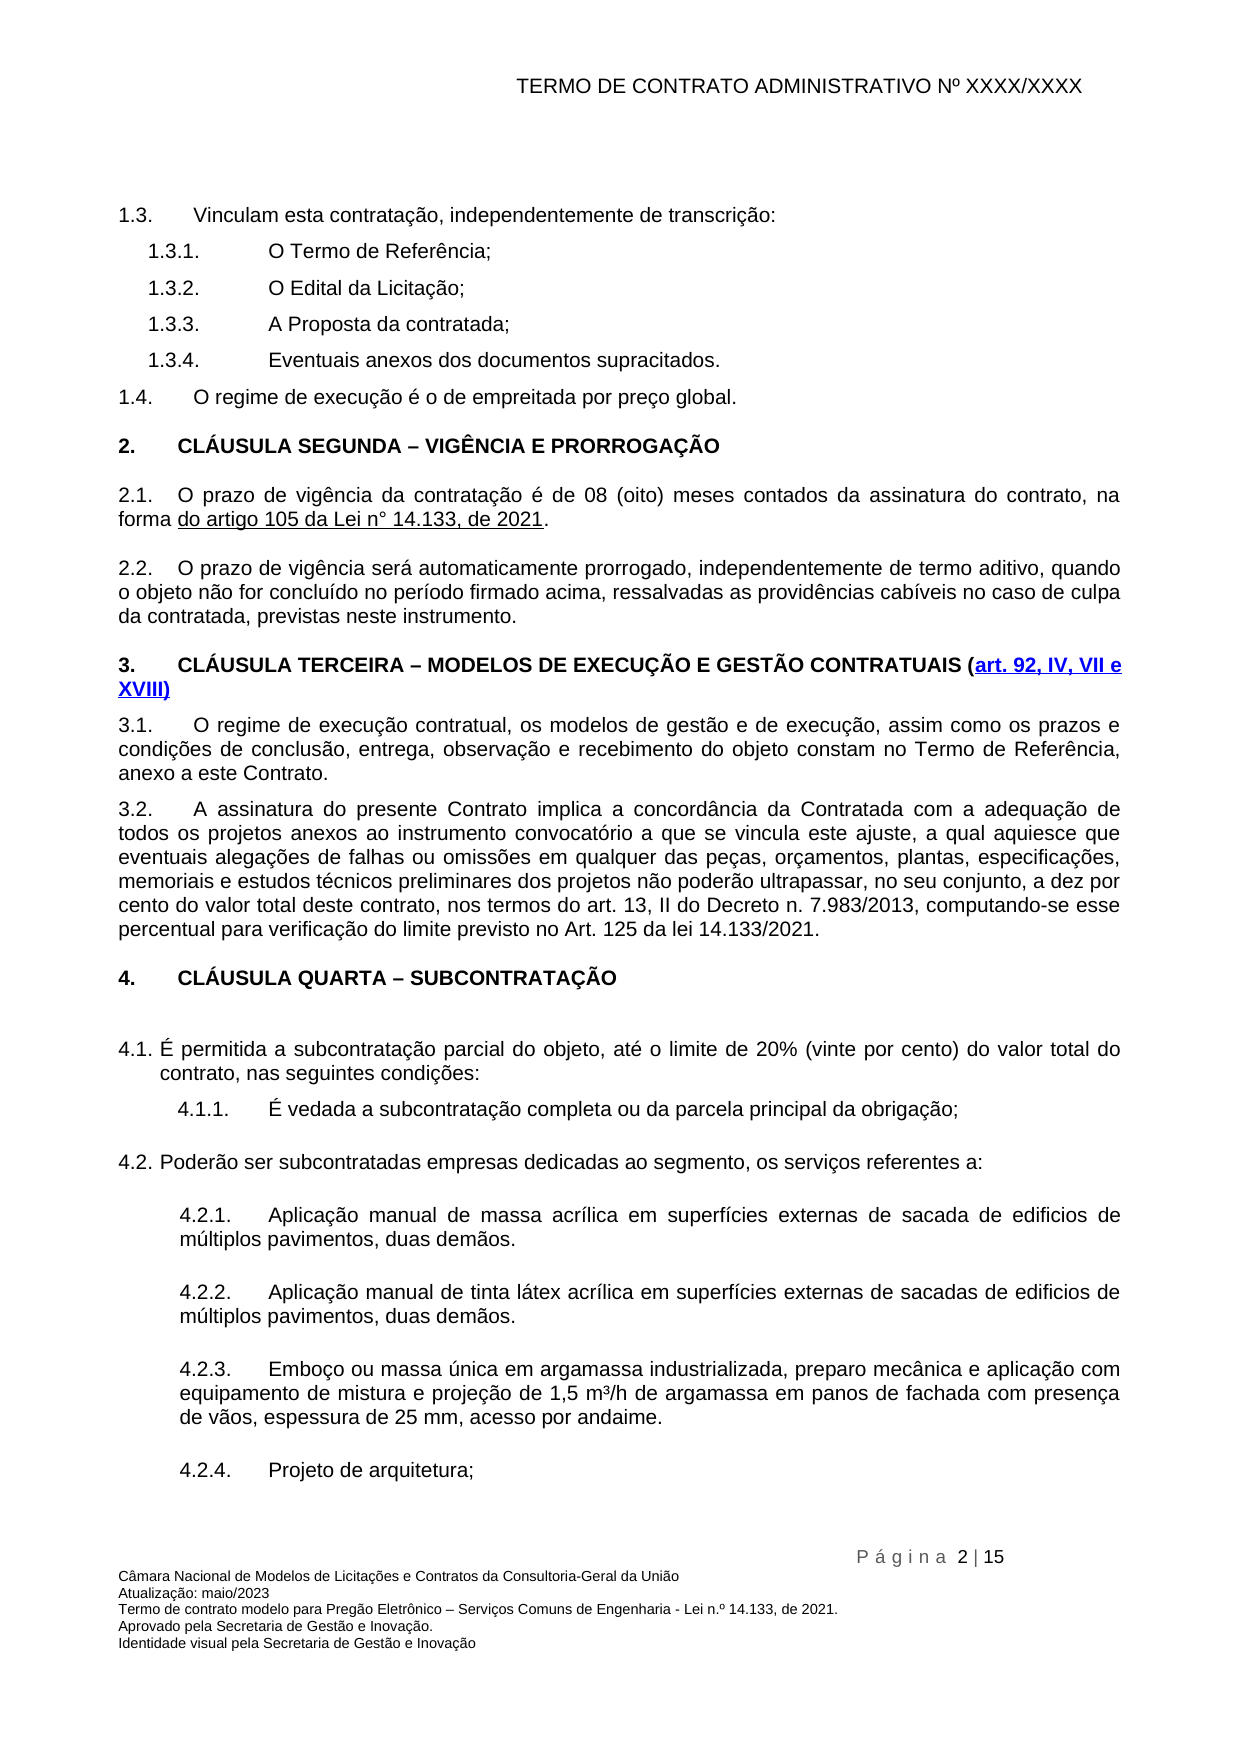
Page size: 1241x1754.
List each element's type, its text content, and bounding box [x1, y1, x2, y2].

list O regime de execução contratual, os modelos de gestão e de execução, assim como os prazos e condições de conclusão, entrega, observação e recebimento do objeto constam no Termo de Referência, anexo a este Contrato. [118, 713, 1122, 785]
list A Proposta da contratada; [148, 312, 1122, 336]
list O prazo de vigência da contratação é de 08 (oito) meses contados da assinatura do contrato, na forma do artigo 105 da Lei n° 14.133, de 2021. [118, 483, 1122, 531]
list Vinculam esta contratação, independentemente de transcrição: [118, 202, 1122, 226]
list O Edital da Licitação; [148, 275, 1122, 299]
list Emboço ou massa única em argamassa industrializada, preparo mecânica e aplicação com equipamento de mistura e projeção de 1,5 m³/h de argamassa em panos de fachada com presença de vãos, espessura de 25 mm, acesso por andaime. [179, 1357, 1122, 1429]
list O prazo de vigência será automaticamente prorrogado, independentemente de termo aditivo, quando o objeto não for concluído no período firmado acima, ressalvadas as providências cabíveis no caso de culpa da contratada, previstas neste instrumento. [118, 556, 1122, 627]
list O regime de execução é o de empreitada por preço global. [118, 385, 1122, 409]
list Poderão ser subcontratadas empresas dedicadas ao segmento, os serviços referentes a: [118, 1150, 1122, 1174]
list Aplicação manual de massa acrílica em superfícies externas de sacada de edificios de múltiplos pavimentos, duas demãos. [179, 1203, 1122, 1251]
list CLÁUSULA SEGUNDA – VIGÊNCIA E PRORROGAÇÃO [118, 434, 1122, 458]
list Eventuais anexos dos documentos supracitados. [148, 348, 1122, 372]
list É vedada a subcontratação completa ou da parcela principal da obrigação; [159, 1097, 1122, 1121]
list Aplicação manual de tinta látex acrílica em superfícies externas de sacadas de edificios de múltiplos pavimentos, duas demãos. [179, 1280, 1122, 1328]
list CLÁUSULA TERCEIRA – MODELOS DE EXECUÇÃO E GESTÃO CONTRATUAIS (art. 92, IV, VII e XVIII) [118, 652, 1122, 700]
list O Termo de Referência; [148, 239, 1122, 263]
list A assinatura do presente Contrato implica a concordância da Contratada com a adequação de todos os projetos anexos ao instrumento convocatório a que se vincula este ajuste, a qual aquiesce que eventuais alegações de falhas ou omissões em qualquer das peças, orçamentos, plantas, especificações, memoriais e estudos técnicos preliminares dos projetos não poderão ultrapassar, no seu conjunto, a dez por cento do valor total deste contrato, nos termos do art. 13, II do Decreto n. 7.983/2013, computando-se esse percentual para verificação do limite previsto no Art. 125 da lei 14.133/2021. [118, 797, 1122, 941]
list É permitida a subcontratação parcial do objeto, até o limite de 20% (vinte por cento) do valor total do contrato, nas seguintes condições: [118, 1036, 1122, 1084]
list Projeto de arquitetura; [179, 1458, 1122, 1482]
list CLÁUSULA QUARTA – SUBCONTRATAÇÃO [118, 966, 1122, 990]
